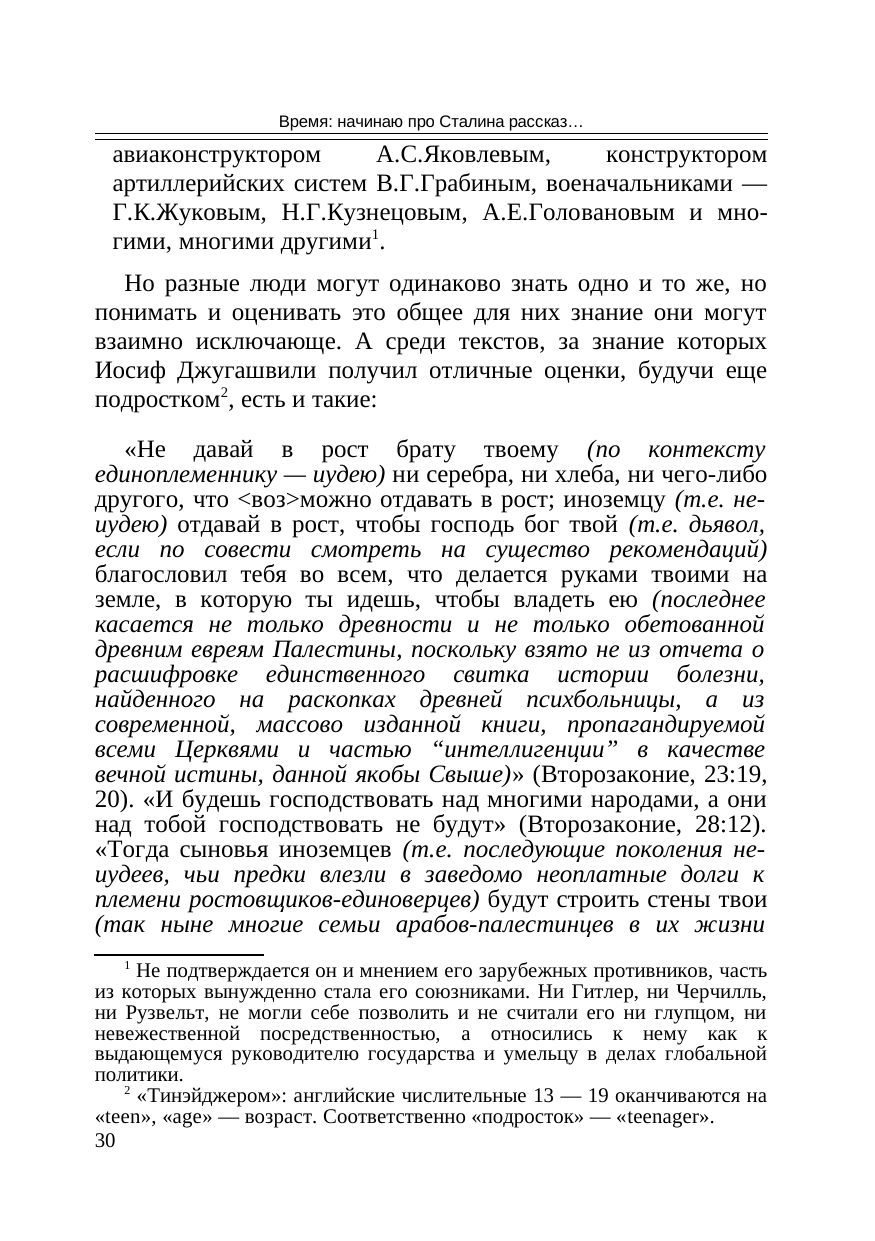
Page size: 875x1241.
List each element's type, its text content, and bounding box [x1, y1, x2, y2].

text Не подтверждается он и мнением его зарубежных противников, часть из которых вынужденно стала его союзниками. Ни Гитлер, ни Черчилль, ни Рузвельт, не могли себе позволить и не считали его ни глупцом, ни невежественной посредственностью, а относились к нему как к выдающемуся руководителю государства и умельцу в делах глобальной политики. [94, 961, 768, 1086]
text «Тинэйджером»: английские числительные 13 — 19 оканчиваются на «teen», «age» — возраст. Соответственно «подросток» — «teenager». [94, 1086, 768, 1127]
text Но разные люди могут одинаково знать одно и то же, но понимать и оценивать это общее для них знание они могут взаимно исключающе. А среди текстов, за знание которых Иосиф Джугашвили получил отличные оценки, будучи еще подростком, есть и такие: [94, 267, 768, 413]
text авиаконструктором А.С.Яковлевым, конструктором артиллерийских систем В.Г.Грабиным, военачальниками — Г.К.Жу­ковым, Н.Г.Кузнецовым, А.Е.Голо­вано­вым и мно­гими, многими другими. [112, 140, 768, 255]
text «Не давай в рост брату твоему (по контексту единоплеменнику — иудею) ни серебра, ни хлеба, ни чего-либо другого, что <воз>можно отдавать в рост; иноземцу (т.е. не-иудею) отдавай в рост, чтобы господь бог твой (т.е. дьявол, если по совести смотреть на существо рекомендаций) благословил тебя во всем, что делается руками твоими на земле, в которую ты идешь, чтобы владеть ею (последнее касается не только древности и не только обетованной древним евреям Палестины, поскольку взято не из отчета о расшифровке единственного свитка истории болезни, найденного на раскопках древней психбольницы, а из современной, массово изданной книги, пропагандируемой всеми Церквями и частью “интел­лигенции” в качестве вечной истины, данной якобы Свыше)» (Второзаконие, 23:19, 20). «И будешь господствовать над многими народами, а они над тобой господствовать не будут» (Второзаконие, 28:12). «Тогда сыновья иноземцев (т.е. последующие поколения не-иудеев, чьи предки влезли в заведомо неоплатные долги к племени ростовщиков-единоверцев) будут строить стены твои (так ныне многие семьи арабов-па­лес­тинцев в их жизни [94, 438, 768, 938]
